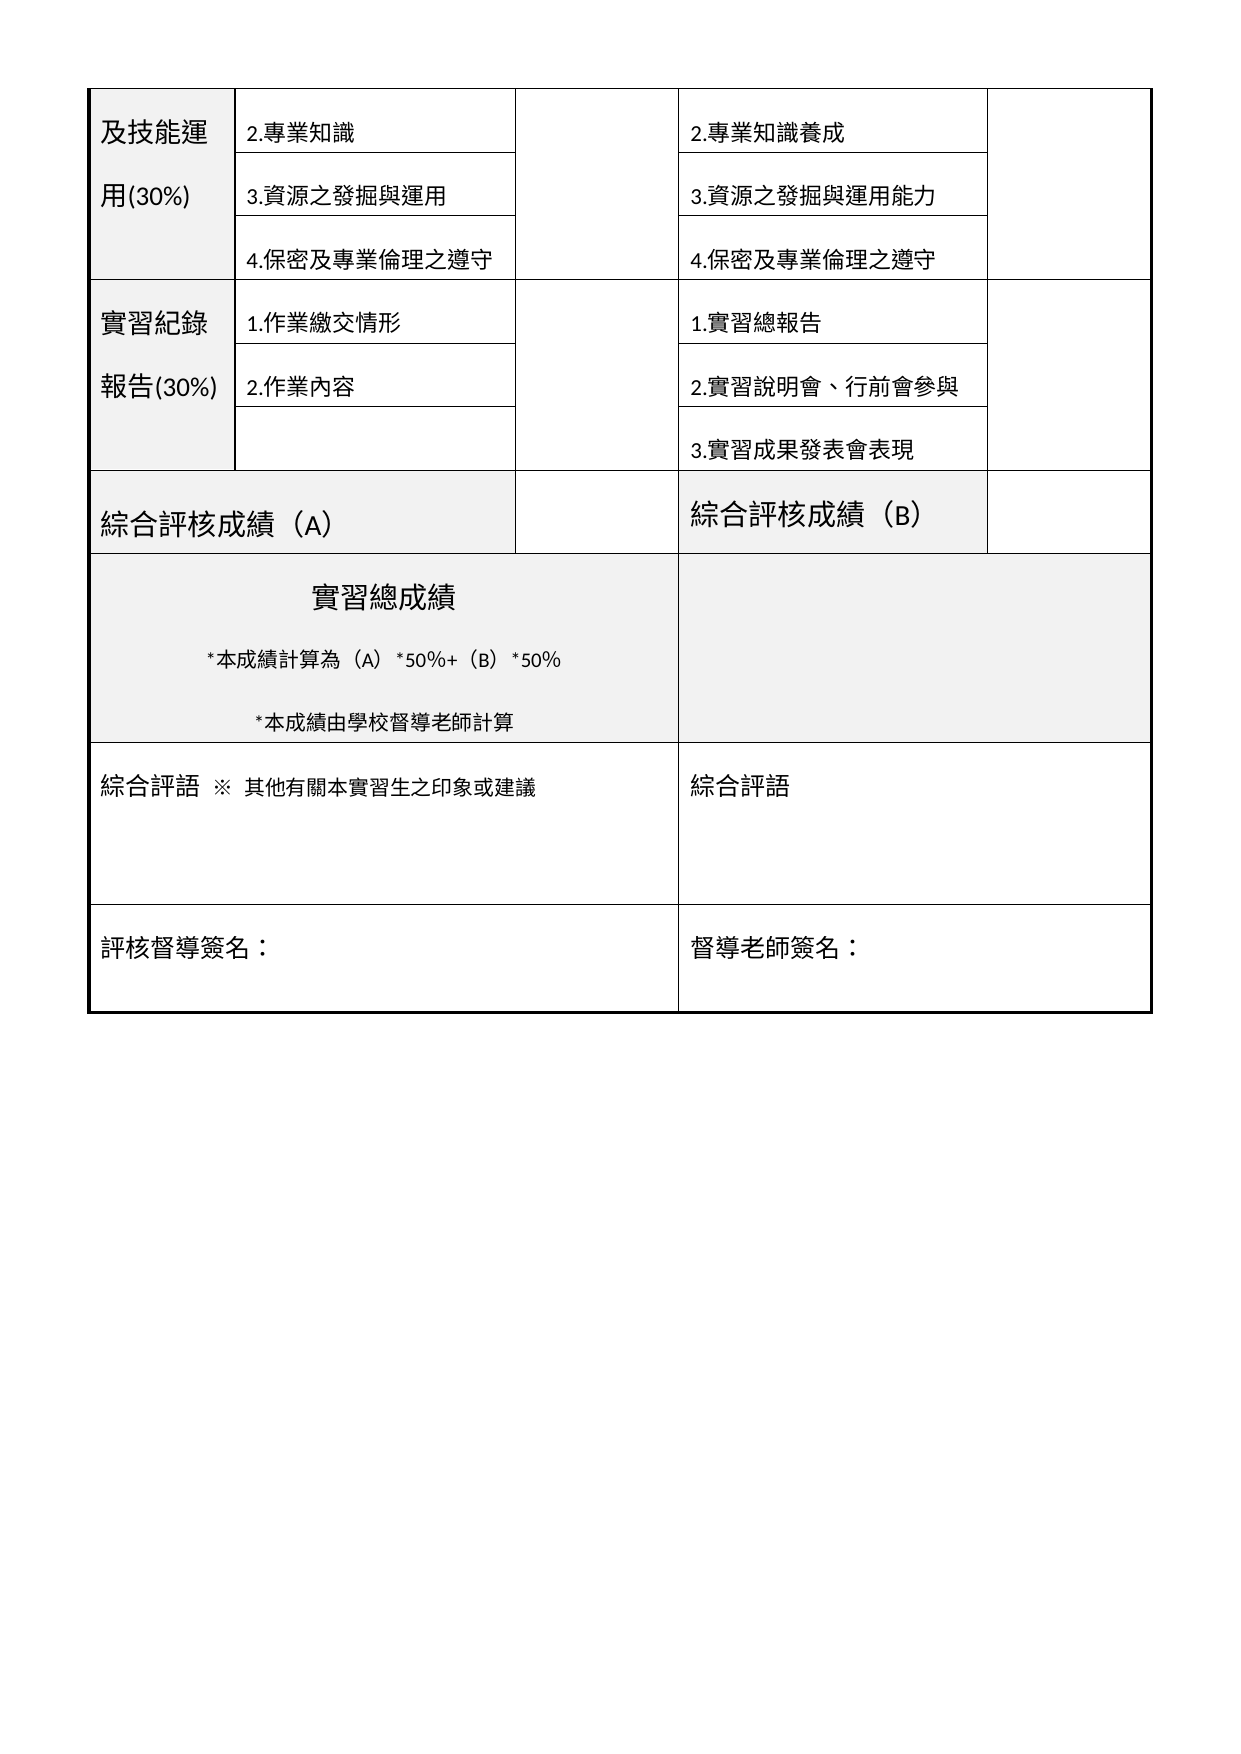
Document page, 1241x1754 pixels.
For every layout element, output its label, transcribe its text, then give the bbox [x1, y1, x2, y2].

table_cell [988, 89, 1150, 279]
table_cell [516, 471, 678, 553]
table_cell 評核督導簽名： [91, 905, 678, 1011]
table_cell 2.作業內容 [236, 344, 515, 406]
table_cell [679, 554, 1150, 742]
table_cell 及技能運用(30%) [91, 89, 234, 279]
table_cell 實習紀錄報告(30%) [91, 280, 234, 469]
table_cell [236, 407, 515, 469]
table_cell 2.實習說明會、行前會參與 [679, 344, 987, 406]
table_cell 2.專業知識養成 [679, 89, 987, 152]
table_cell 2.專業知識 [236, 89, 515, 152]
table_cell 實習總成績 *本成績計算為（A）*50％+（B）*50％ *本成績由學校督導老師計算 [91, 554, 678, 742]
table_cell 綜合評語 [679, 743, 1150, 903]
table_cell 3.資源之發掘與運用能力 [679, 153, 987, 215]
table_cell [516, 89, 678, 279]
table_cell 督導老師簽名： [679, 905, 1150, 1011]
table_cell 3.資源之發掘與運用 [236, 153, 515, 215]
table_cell [516, 280, 678, 469]
table_cell 綜合評語 ※ 其他有關本實習生之印象或建議 [91, 743, 678, 903]
table_cell 4.保密及專業倫理之遵守 [236, 216, 515, 279]
table_cell 4.保密及專業倫理之遵守 [679, 216, 987, 279]
table_cell [988, 280, 1150, 469]
table_cell 1.實習總報告 [679, 280, 987, 342]
table_cell 3.實習成果發表會表現 [679, 407, 987, 469]
table_cell 1.作業繳交情形 [236, 280, 515, 342]
table_cell [988, 471, 1150, 553]
table_cell 綜合評核成績（A） [91, 471, 515, 553]
table_cell 綜合評核成績（B） [679, 471, 987, 553]
